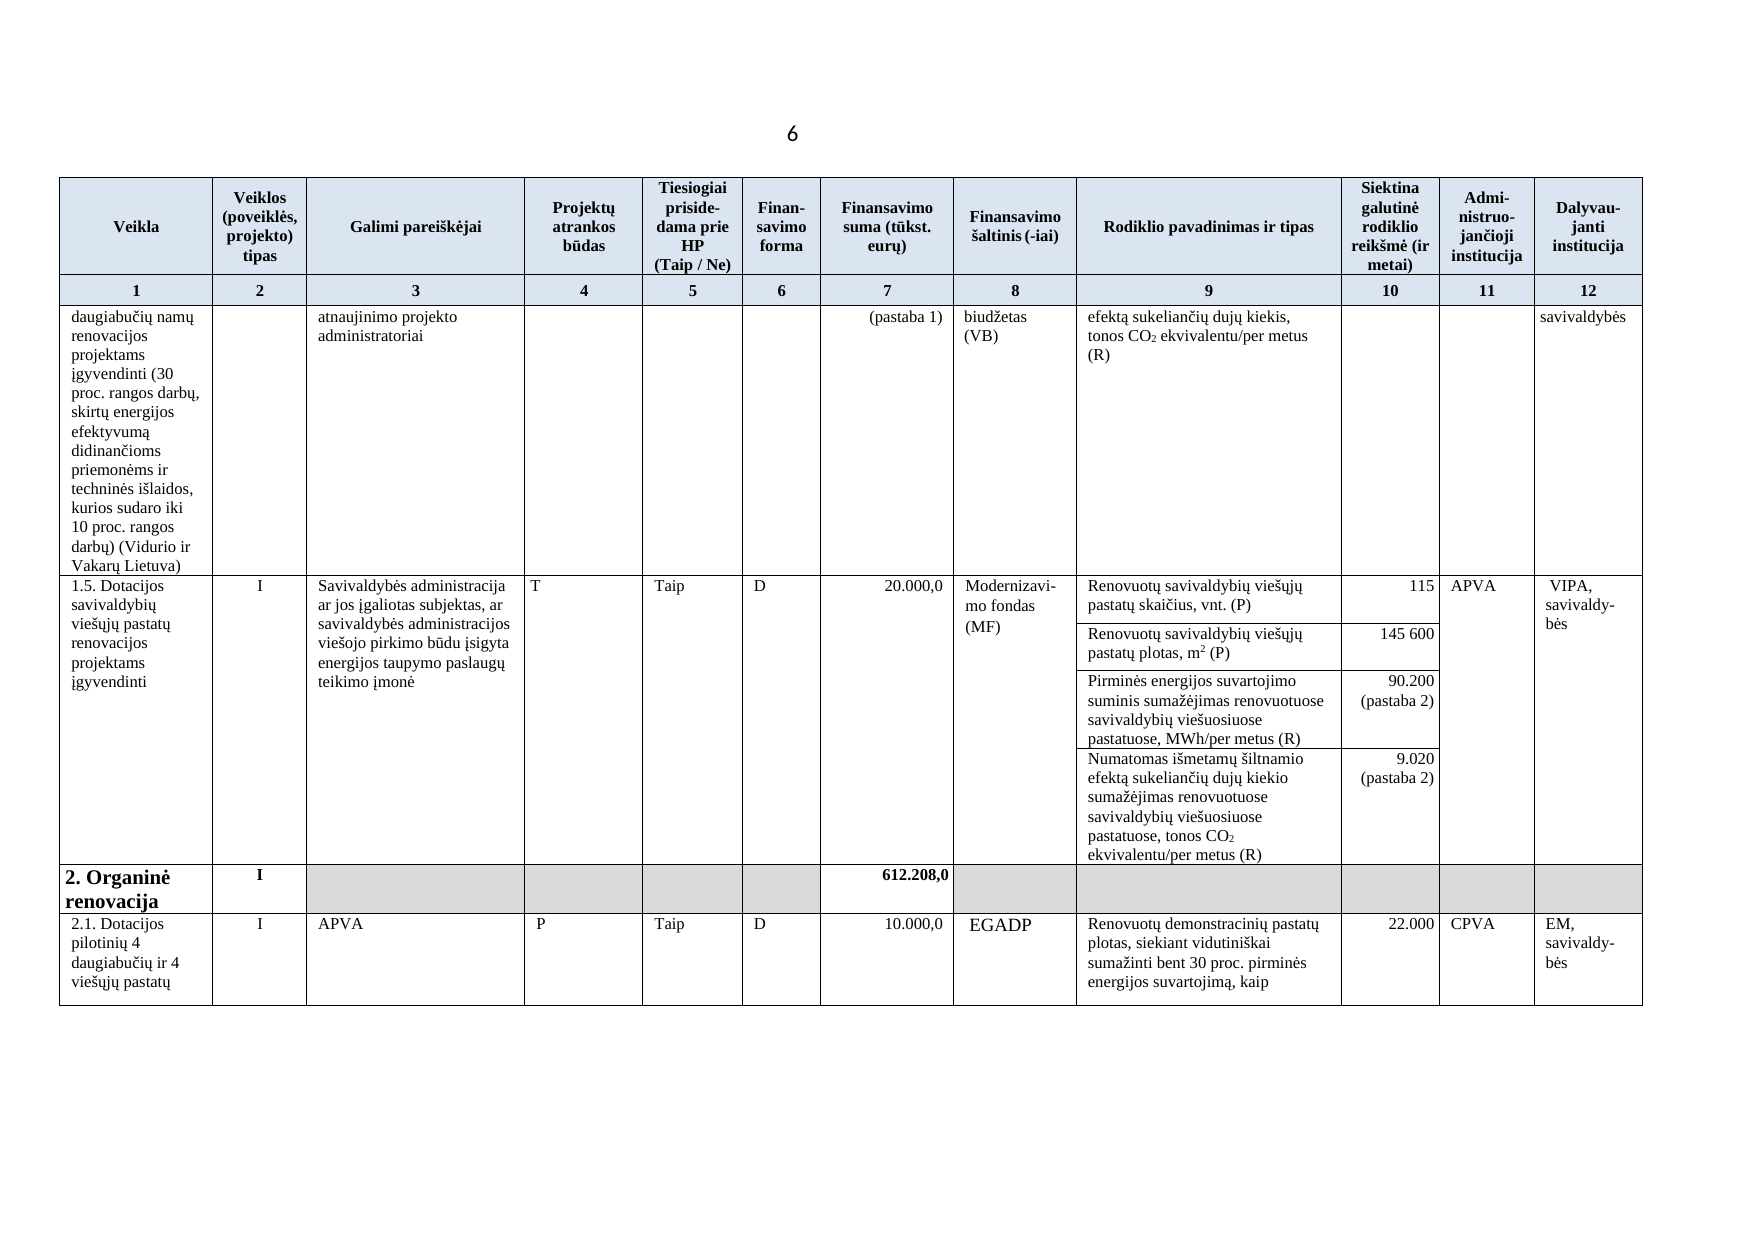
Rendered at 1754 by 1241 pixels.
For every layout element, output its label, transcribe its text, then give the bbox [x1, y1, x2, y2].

table_header Finansavimo suma (tūkst. eurų) [821, 178, 953, 274]
table_cell 612.208,0 [821, 865, 953, 913]
table_cell [525, 306, 642, 575]
table_cell APVA [1440, 576, 1534, 864]
table_cell [307, 865, 524, 913]
table_cell biudžetas (VB) [954, 306, 1076, 575]
table_header Veikla [60, 178, 212, 274]
table_cell 9.020 (pastaba 2) [1342, 749, 1439, 864]
table_cell 4 [525, 275, 642, 305]
table_cell [1535, 865, 1642, 913]
table_cell 9 [1077, 275, 1341, 305]
table_cell efektą sukeliančių dujų kiekis, tonos CO2 ekvivalentu/per metus (R) [1077, 306, 1341, 575]
table_cell (pastaba 1) [821, 306, 953, 575]
table_cell [954, 865, 1076, 913]
table_cell [1440, 306, 1534, 575]
table_cell Savivaldybės administracija ar jos įgaliotas subjektas, ar savivaldybės administracijos viešojo pirkimo būdu įsigyta energijos taupymo paslaugų teikimo įmonė [307, 576, 524, 864]
table_cell atnaujinimo projekto administratoriai [307, 306, 524, 575]
table_cell 7 [821, 275, 953, 305]
table_cell [1342, 306, 1439, 575]
table_cell Renovuotų savivaldybių viešųjų pastatų skaičius, vnt. (P) [1077, 576, 1341, 622]
table_cell [1440, 865, 1534, 913]
table_header Projektų atrankos būdas [525, 178, 642, 274]
table_cell [743, 865, 820, 913]
table_cell 11 [1440, 275, 1534, 305]
table_header Siektina galutinė rodiklio reikšmė (ir metai) [1342, 178, 1439, 274]
table_cell EM, savivaldy-bės [1535, 914, 1642, 1004]
table_cell 145 600 [1342, 624, 1439, 670]
table_cell 2 [213, 275, 306, 305]
table_cell [1077, 865, 1341, 913]
table_cell Modernizavi-mo fondas (MF) [954, 576, 1076, 864]
table_cell 10.000,0 [821, 914, 953, 1004]
table_cell Renovuotų demonstracinių pastatų plotas, siekiant vidutiniškai sumažinti bent 30 proc. pirminės energijos suvartojimą, kaip [1077, 914, 1341, 1004]
table_cell [525, 865, 642, 913]
table_header Finansavimo šaltinis (-iai) [954, 178, 1076, 274]
table_cell I [213, 865, 306, 913]
table_cell [213, 306, 306, 575]
table_cell D [743, 914, 820, 1004]
table_cell P [525, 914, 642, 1004]
table_cell 1.5. Dotacijos savivaldybių viešųjų pastatų renovacijos projektams įgyvendinti [60, 576, 212, 864]
table_cell Pirminės energijos suvartojimo suminis sumažėjimas renovuotuose savivaldybių viešuosiuose pastatuose, MWh/per metus (R) [1077, 671, 1341, 748]
table_cell Renovuotų savivaldybių viešųjų pastatų plotas, m2 (P) [1077, 624, 1341, 670]
table_cell I [213, 576, 306, 864]
table_cell D [743, 576, 820, 864]
table_cell 3 [307, 275, 524, 305]
table_header Dalyvau-janti institucija [1535, 178, 1642, 274]
table_cell 6 [743, 275, 820, 305]
table_header Tiesiogiai priside-dama prie HP (Taip / Ne) [643, 178, 742, 274]
table_cell 5 [643, 275, 742, 305]
table_cell 10 [1342, 275, 1439, 305]
table_cell [743, 306, 820, 575]
table_cell 22.000 [1342, 914, 1439, 1004]
table_cell [643, 865, 742, 913]
table_cell 1 [60, 275, 212, 305]
table_header Galimi pareiškėjai [307, 178, 524, 274]
table_cell Numatomas išmetamų šiltnamio efektą sukeliančių dujų kiekio sumažėjimas renovuotuose savivaldybių viešuosiuose pastatuose, tonos CO2 ekvivalentu/per metus (R) [1077, 749, 1341, 864]
table_cell 90.200 (pastaba 2) [1342, 671, 1439, 748]
table_cell savivaldybės [1535, 306, 1642, 575]
table_header Veiklos (poveiklės, projekto) tipas [213, 178, 306, 274]
table_cell Taip [643, 914, 742, 1004]
table_header Finan-savimo forma [743, 178, 820, 274]
table_cell 2. Organinė renovacija [60, 865, 212, 913]
table_cell T [525, 576, 642, 864]
table_cell EGADP [954, 914, 1076, 1004]
table_cell 8 [954, 275, 1076, 305]
table_cell APVA [307, 914, 524, 1004]
table_cell CPVA [1440, 914, 1534, 1004]
table_header Admi-nistruo-jančioji institucija [1440, 178, 1534, 274]
table_cell 2.1. Dotacijos pilotinių 4 daugiabučių ir 4 viešųjų pastatų [60, 914, 212, 1004]
table_cell I [213, 914, 306, 1004]
table_cell Taip [643, 576, 742, 864]
table_cell 20.000,0 [821, 576, 953, 864]
table_cell 115 [1342, 576, 1439, 622]
table_cell daugiabučių namų renovacijos projektams įgyvendinti (30 proc. rangos darbų, skirtų energijos efektyvumą didinančioms priemonėms ir techninės išlaidos, kurios sudaro iki 10 proc. rangos darbų) (Vidurio ir Vakarų Lietuva) [60, 306, 212, 575]
table_cell [1342, 865, 1439, 913]
table_cell [643, 306, 742, 575]
table_header Rodiklio pavadinimas ir tipas [1077, 178, 1341, 274]
table_cell 12 [1535, 275, 1642, 305]
table_cell VIPA, savivaldy-bės [1535, 576, 1642, 864]
